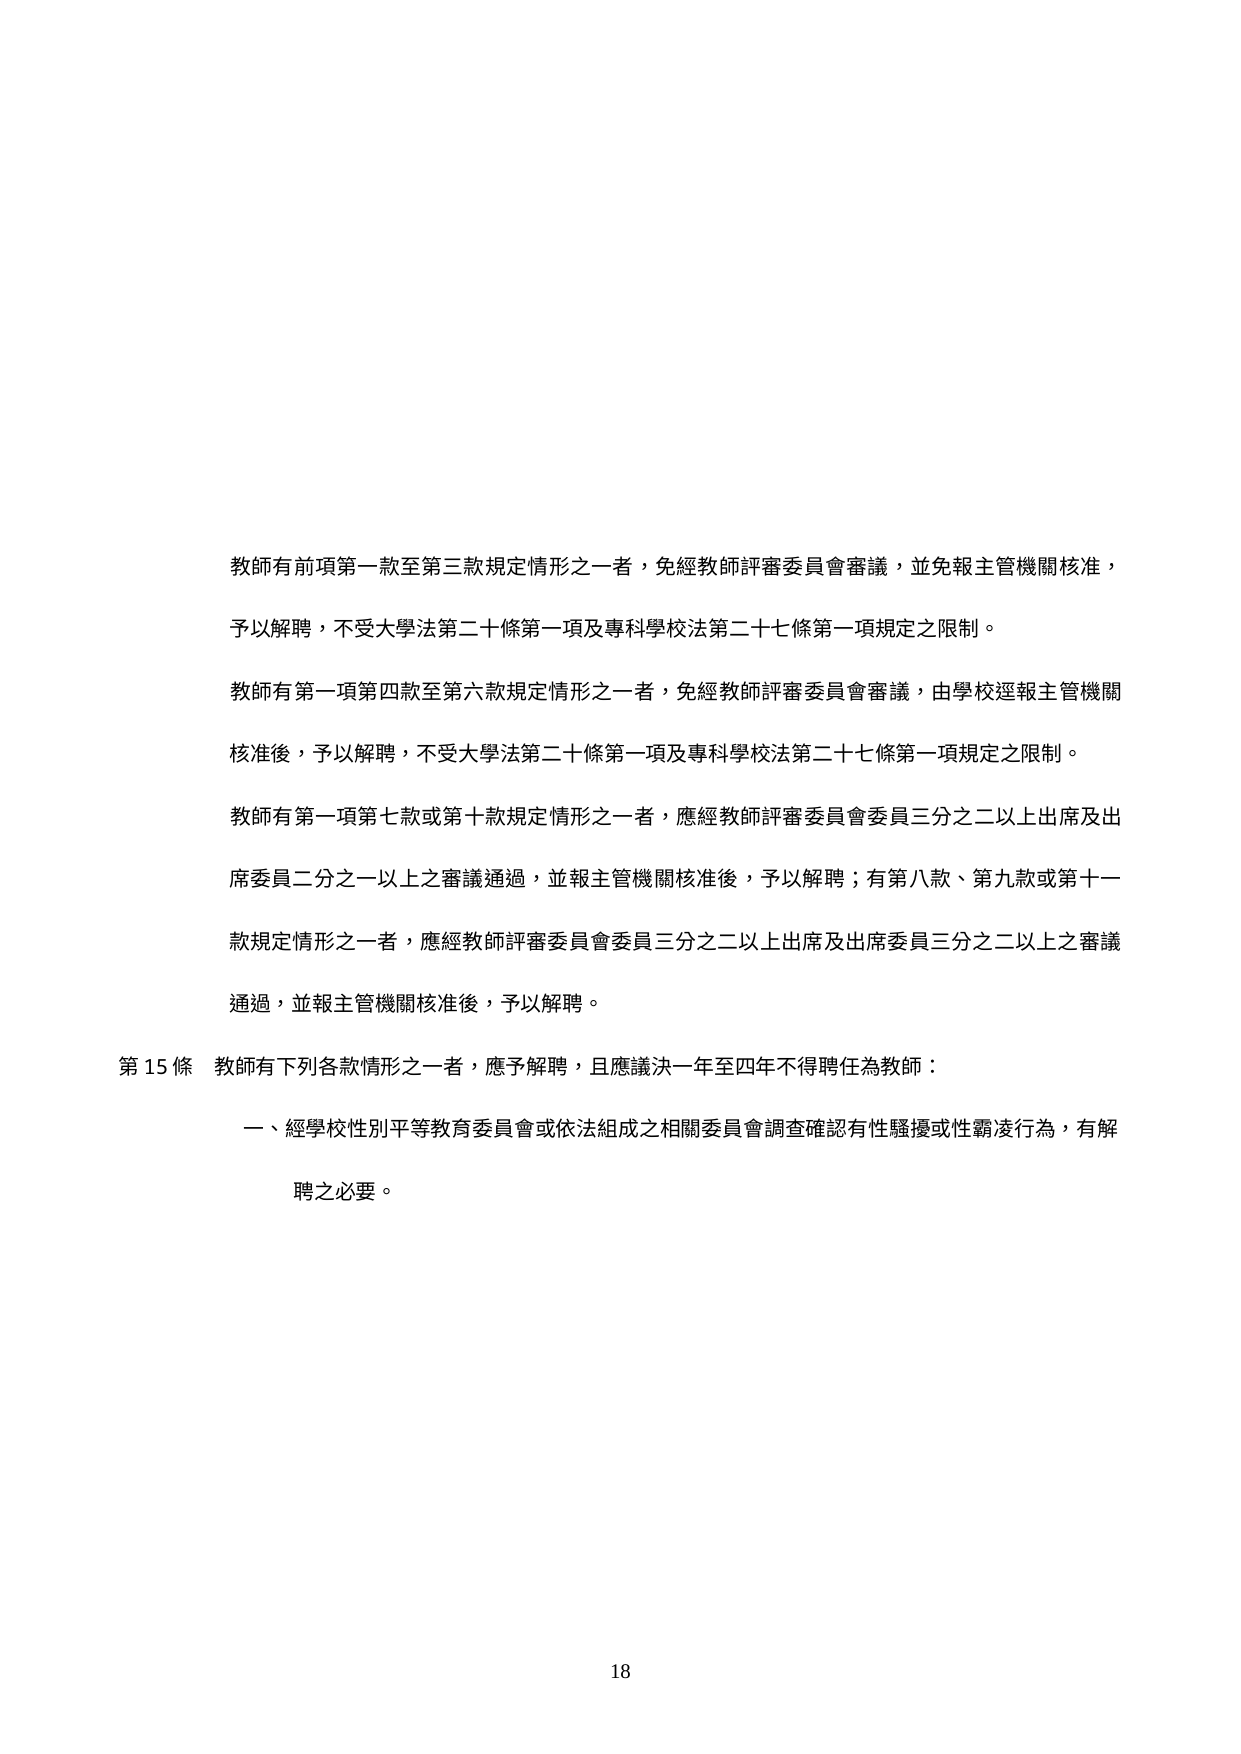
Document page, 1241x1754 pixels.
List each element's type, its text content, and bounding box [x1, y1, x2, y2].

text 教師有第一項第四款至第六款規定情形之一者，免經教師評審委員會審議，由學校逕報主管機關核准後，予以解聘，不受大學法第二十條第一項及專科學校法第二十七條第一項規定之限制。 [229, 648, 1122, 773]
text 一、經學校性別平等教育委員會或依法組成之相關委員會調查確認有性騷擾或性霸凌行為，有解聘之必要。 [243, 1086, 1122, 1211]
text 第15條 教師有下列各款情形之一者，應予解聘，且應議決一年至四年不得聘任為教師： [118, 1023, 1122, 1086]
text 教師有第一項第七款或第十款規定情形之一者，應經教師評審委員會委員三分之二以上出席及出席委員二分之一以上之審議通過，並報主管機關核准後，予以解聘；有第八款、第九款或第十一款規定情形之一者，應經教師評審委員會委員三分之二以上出席及出席委員三分之二以上之審議通過，並報主管機關核准後，予以解聘。 [229, 773, 1122, 1023]
text 教師有前項第一款至第三款規定情形之一者，免經教師評審委員會審議，並免報主管機關核准，予以解聘，不受大學法第二十條第一項及專科學校法第二十七條第一項規定之限制。 [229, 523, 1122, 648]
